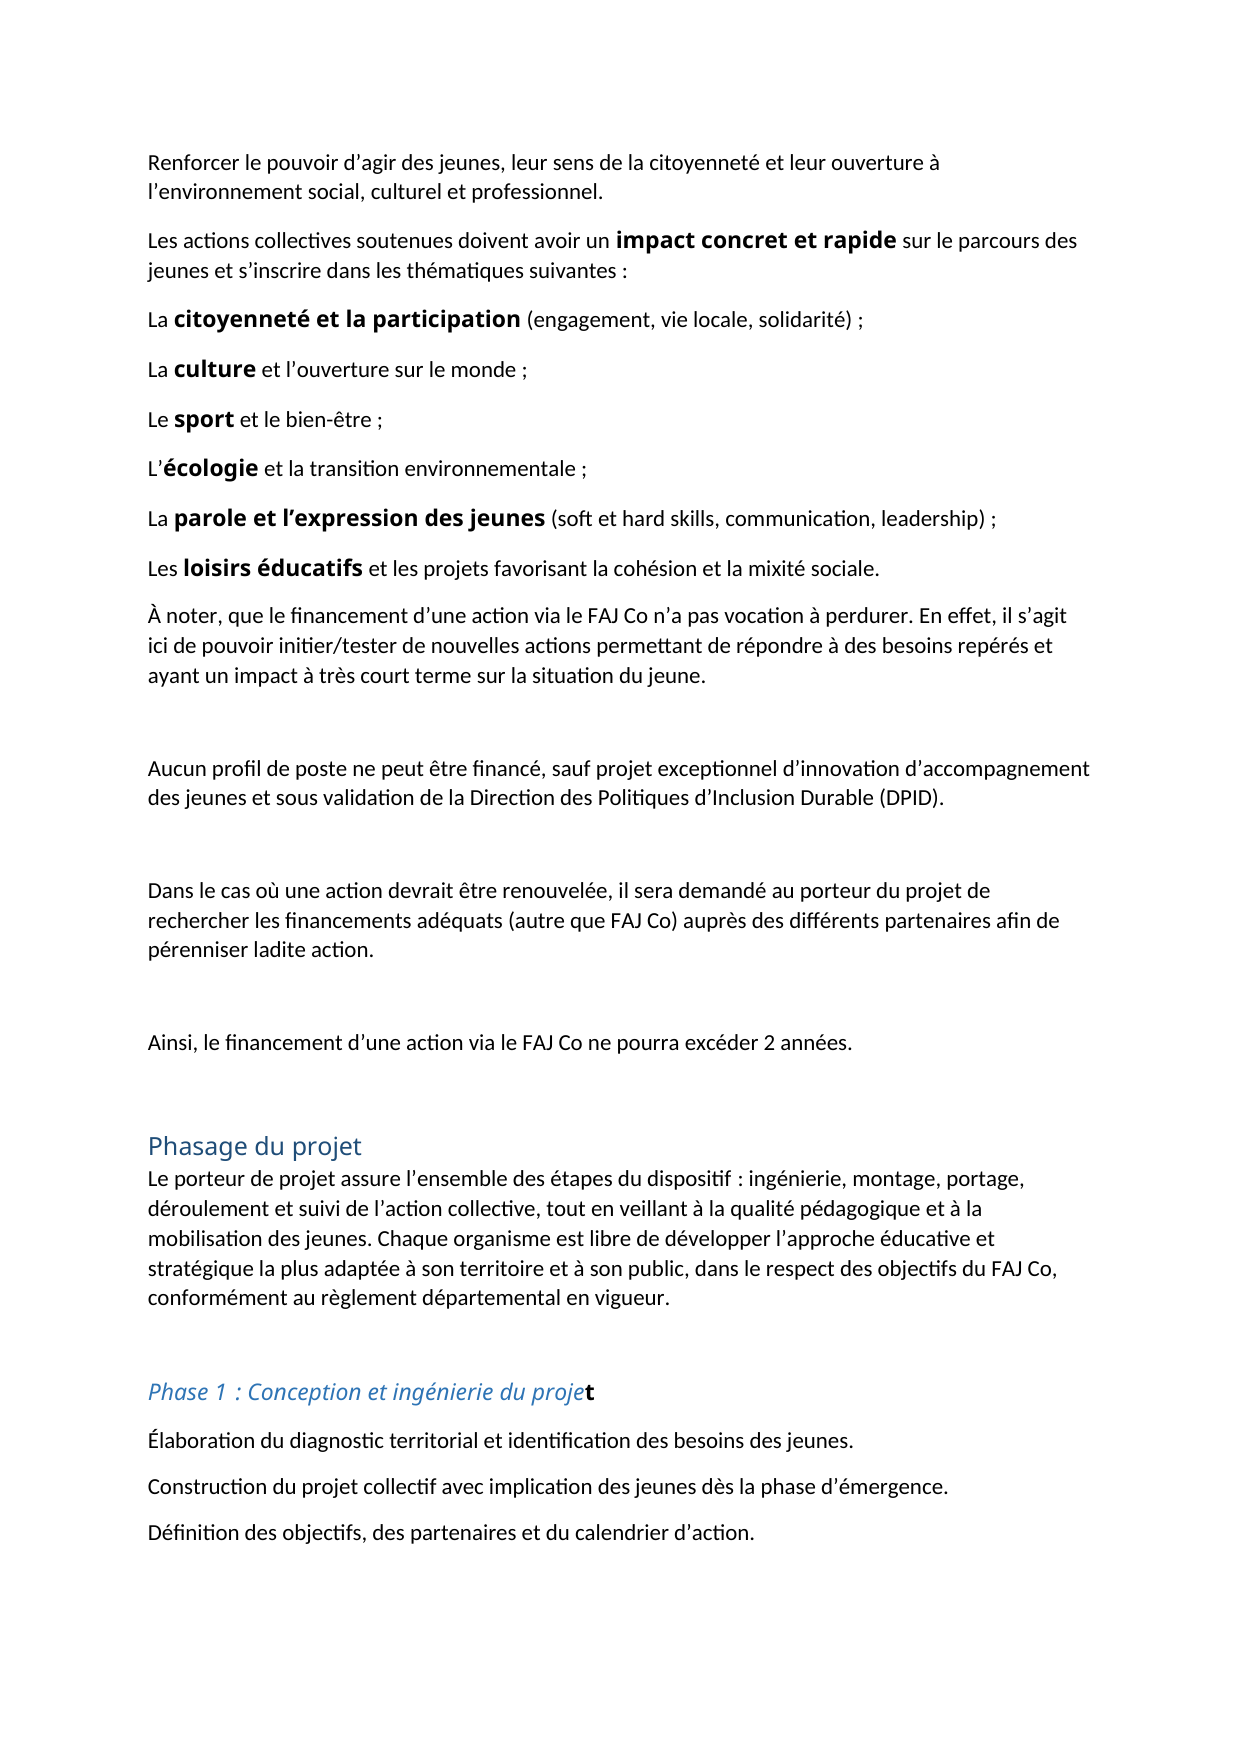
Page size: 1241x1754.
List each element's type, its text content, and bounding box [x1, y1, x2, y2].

text Ainsi, le financement d’une action via le FAJ Co ne pourra excéder 2 années. [148, 1028, 1093, 1056]
text Définition des objectifs, des partenaires et du calendrier d’action. [148, 1518, 1093, 1547]
text Aucun profil de poste ne peut être financé, sauf projet exceptionnel d’innovation d’accompagnement des jeunes et sous validation de la Direction des Politiques d’Inclusion Durable (DPID). [148, 754, 1093, 811]
text La culture et l’ouverture sur le monde ; [148, 353, 1093, 384]
text Les loisirs éducatifs et les projets favorisant la cohésion et la mixité sociale. [148, 552, 1093, 583]
text Élaboration du diagnostic territorial et identification des besoins des jeunes. [148, 1426, 1093, 1454]
text Le sport et le bien-être ; [148, 402, 1093, 434]
text Phase 1 : Conception et ingénierie du projet [148, 1376, 1093, 1407]
text Construction du projet collectif avec implication des jeunes dès la phase d’émergence. [148, 1472, 1093, 1500]
text Les actions collectives soutenues doivent avoir un impact concret et rapide sur le parcours des jeunes et s’inscrire dans les thématiques suivantes : [148, 224, 1093, 284]
text La citoyenneté et la participation (engagement, vie locale, solidarité) ; [148, 303, 1093, 334]
text Renforcer le pouvoir d’agir des jeunes, leur sens de la citoyenneté et leur ouverture à l’environnement social, culturel et professionnel. [148, 148, 1093, 205]
subtitle Phasage du projet [148, 1128, 1093, 1163]
text À noter, que le financement d’une action via le FAJ Co n’a pas vocation à perdurer. En effet, il s’agit ici de pouvoir initier/tester de nouvelles actions permettant de répondre à des besoins repérés et ayant un impact à très court terme sur la situation du jeune. [148, 602, 1093, 689]
text Dans le cas où une action devrait être renouvelée, il sera demandé au porteur du projet de rechercher les financements adéquats (autre que FAJ Co) auprès des différents partenaires afin de pérenniser ladite action. [148, 876, 1093, 963]
text Le porteur de projet assure l’ensemble des étapes du dispositif : ingénierie, montage, portage, déroulement et suivi de l’action collective, tout en veillant à la qualité pédagogique et à la mobilisation des jeunes. Chaque organisme est libre de développer l’approche éducative et stratégique la plus adaptée à son territoire et à son public, dans le respect des objectifs du FAJ Co, conformément au règlement départemental en vigueur. [148, 1164, 1093, 1311]
text L’écologie et la transition environnementale ; [148, 452, 1093, 483]
text La parole et l’expression des jeunes (soft et hard skills, communication, leadership) ; [148, 502, 1093, 533]
